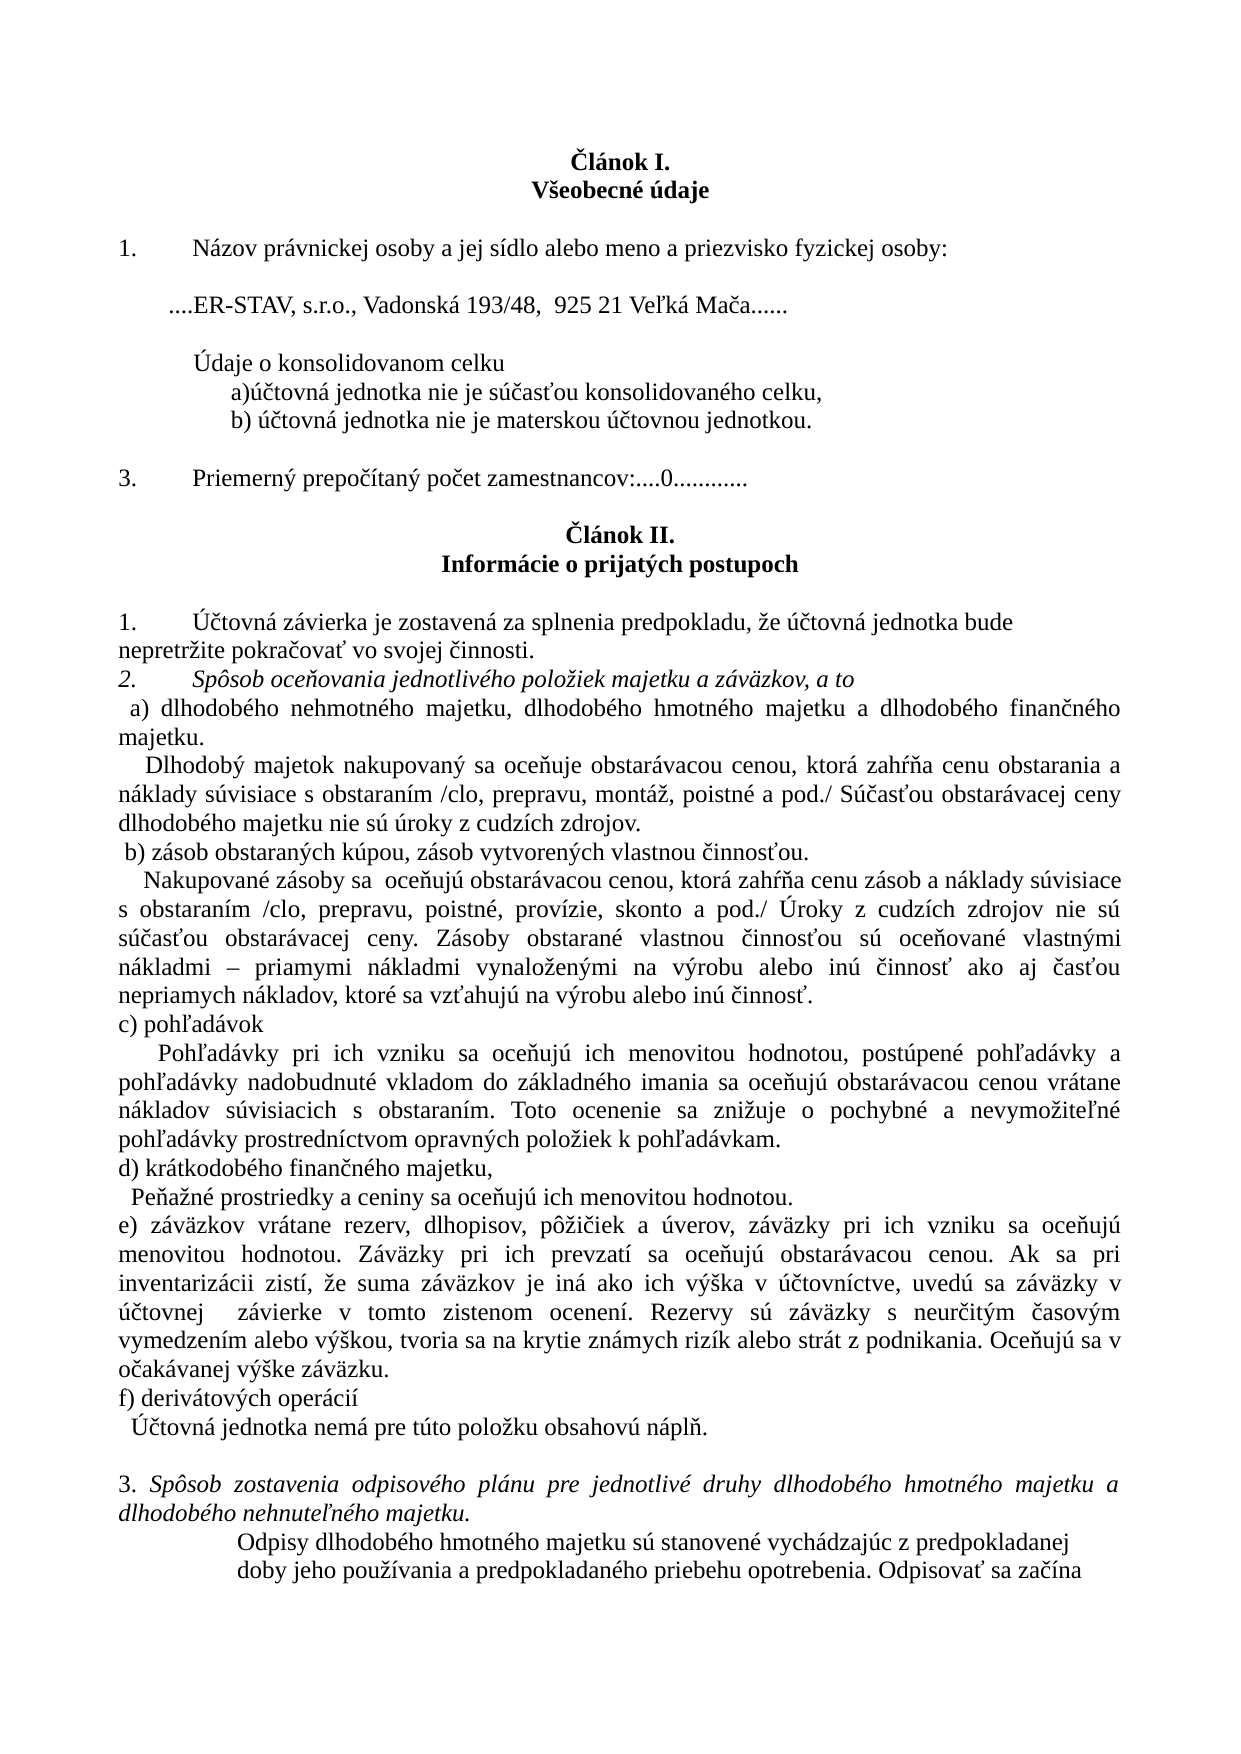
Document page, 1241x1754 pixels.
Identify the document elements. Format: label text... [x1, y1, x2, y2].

text e) záväzkov vrátane rezerv, dlhopisov, pôžičiek a úverov, záväzky pri ich vzniku sa oceňujú menovitou hodnotou. Záväzky pri ich prevzatí sa oceňujú obstarávacou cenou. Ak sa pri inventarizácii zistí, že suma záväzkov je iná ako ich výška v účtovníctve, uvedú sa záväzky v účtovnej závierke v tomto zistenom ocenení. Rezervy sú záväzky s neurčitým časovým vymedzením alebo výškou, tvoria sa na krytie známych rizík alebo strát z podnikania. Oceňujú sa v očakávanej výške záväzku. [118, 1211, 1122, 1383]
text f) derivátových operácií [118, 1383, 1122, 1412]
text Peňažné prostriedky a ceniny sa oceňujú ich menovitou hodnotou. [118, 1182, 1122, 1211]
list Účtovná závierka je zostavená za splnenia predpokladu, že účtovná jednotka bude [118, 607, 1122, 636]
list Názov právnickej osoby a jej sídlo alebo meno a priezvisko fyzickej osoby: [118, 233, 1122, 262]
text b) účtovná jednotka nie je materskou účtovnou jednotkou. [118, 406, 1122, 434]
text d) krátkodobého finančného majetku, [118, 1153, 1122, 1182]
text doby jeho používania a predpokladaného priebehu opotrebenia. Odpisovať sa začína [118, 1556, 1122, 1584]
text b) zásob obstaraných kúpou, zásob vytvorených vlastnou činnosťou. [118, 837, 1122, 866]
text Informácie o prijatých postupoch [118, 549, 1122, 578]
text a) dlhodobého nehmotného majetku, dlhodobého hmotného majetku a dlhodobého finančného majetku. [118, 693, 1122, 751]
text nepretržite pokračovať vo svojej činnosti. [118, 636, 1122, 664]
text Dlhodobý majetok nakupovaný sa oceňuje obstarávacou cenou, ktorá zahŕňa cenu obstarania a náklady súvisiace s obstaraním /clo, prepravu, montáž, poistné a pod./ Súčasťou obstarávacej ceny dlhodobého majetku nie sú úroky z cudzích zdrojov. [118, 751, 1122, 837]
text Odpisy dlhodobého hmotného majetku sú stanovené vychádzajúc z predpokladanej [118, 1527, 1122, 1556]
text Článok I. [118, 147, 1122, 176]
list Priemerný prepočítaný počet zamestnancov:....0............ [118, 463, 1122, 492]
text Pohľadávky pri ich vzniku sa oceňujú ich menovitou hodnotou, postúpené pohľadávky a pohľadávky nadobudnuté vkladom do základného imania sa oceňujú obstarávacou cenou vrátane nákladov súvisiacich s obstaraním. Toto ocenenie sa znižuje o pochybné a nevymožiteľné pohľadávky prostredníctvom opravných položiek k pohľadávkam. [118, 1038, 1122, 1153]
text Všeobecné údaje [118, 176, 1122, 204]
text c) pohľadávok [118, 1009, 1122, 1038]
text Účtovná jednotka nemá pre túto položku obsahovú náplň. [118, 1412, 1122, 1441]
text 3. Spôsob zostavenia odpisového plánu pre jednotlivé druhy dlhodobého hmotného majetku a dlhodobého nehnuteľného majetku. [118, 1469, 1122, 1527]
text Nakupované zásoby sa oceňujú obstarávacou cenou, ktorá zahŕňa cenu zásob a náklady súvisiace s obstaraním /clo, prepravu, poistné, provízie, skonto a pod./ Úroky z cudzích zdrojov nie sú súčasťou obstarávacej ceny. Zásoby obstarané vlastnou činnosťou sú oceňované vlastnými nákladmi – priamymi nákladmi vynaloženými na výrobu alebo inú činnosť ako aj časťou nepriamych nákladov, ktoré sa vzťahujú na výrobu alebo inú činnosť. [118, 866, 1122, 1009]
text ....ER-STAV, s.r.o., Vadonská 193/48, 925 21 Veľká Mača...... [118, 291, 1122, 319]
text Článok II. [118, 521, 1122, 549]
text Údaje o konsolidovanom celku [118, 348, 1122, 377]
text a)účtovná jednotka nie je súčasťou konsolidovaného celku, [118, 377, 1122, 406]
list Spôsob oceňovania jednotlivého položiek majetku a záväzkov, a to [118, 664, 1122, 693]
